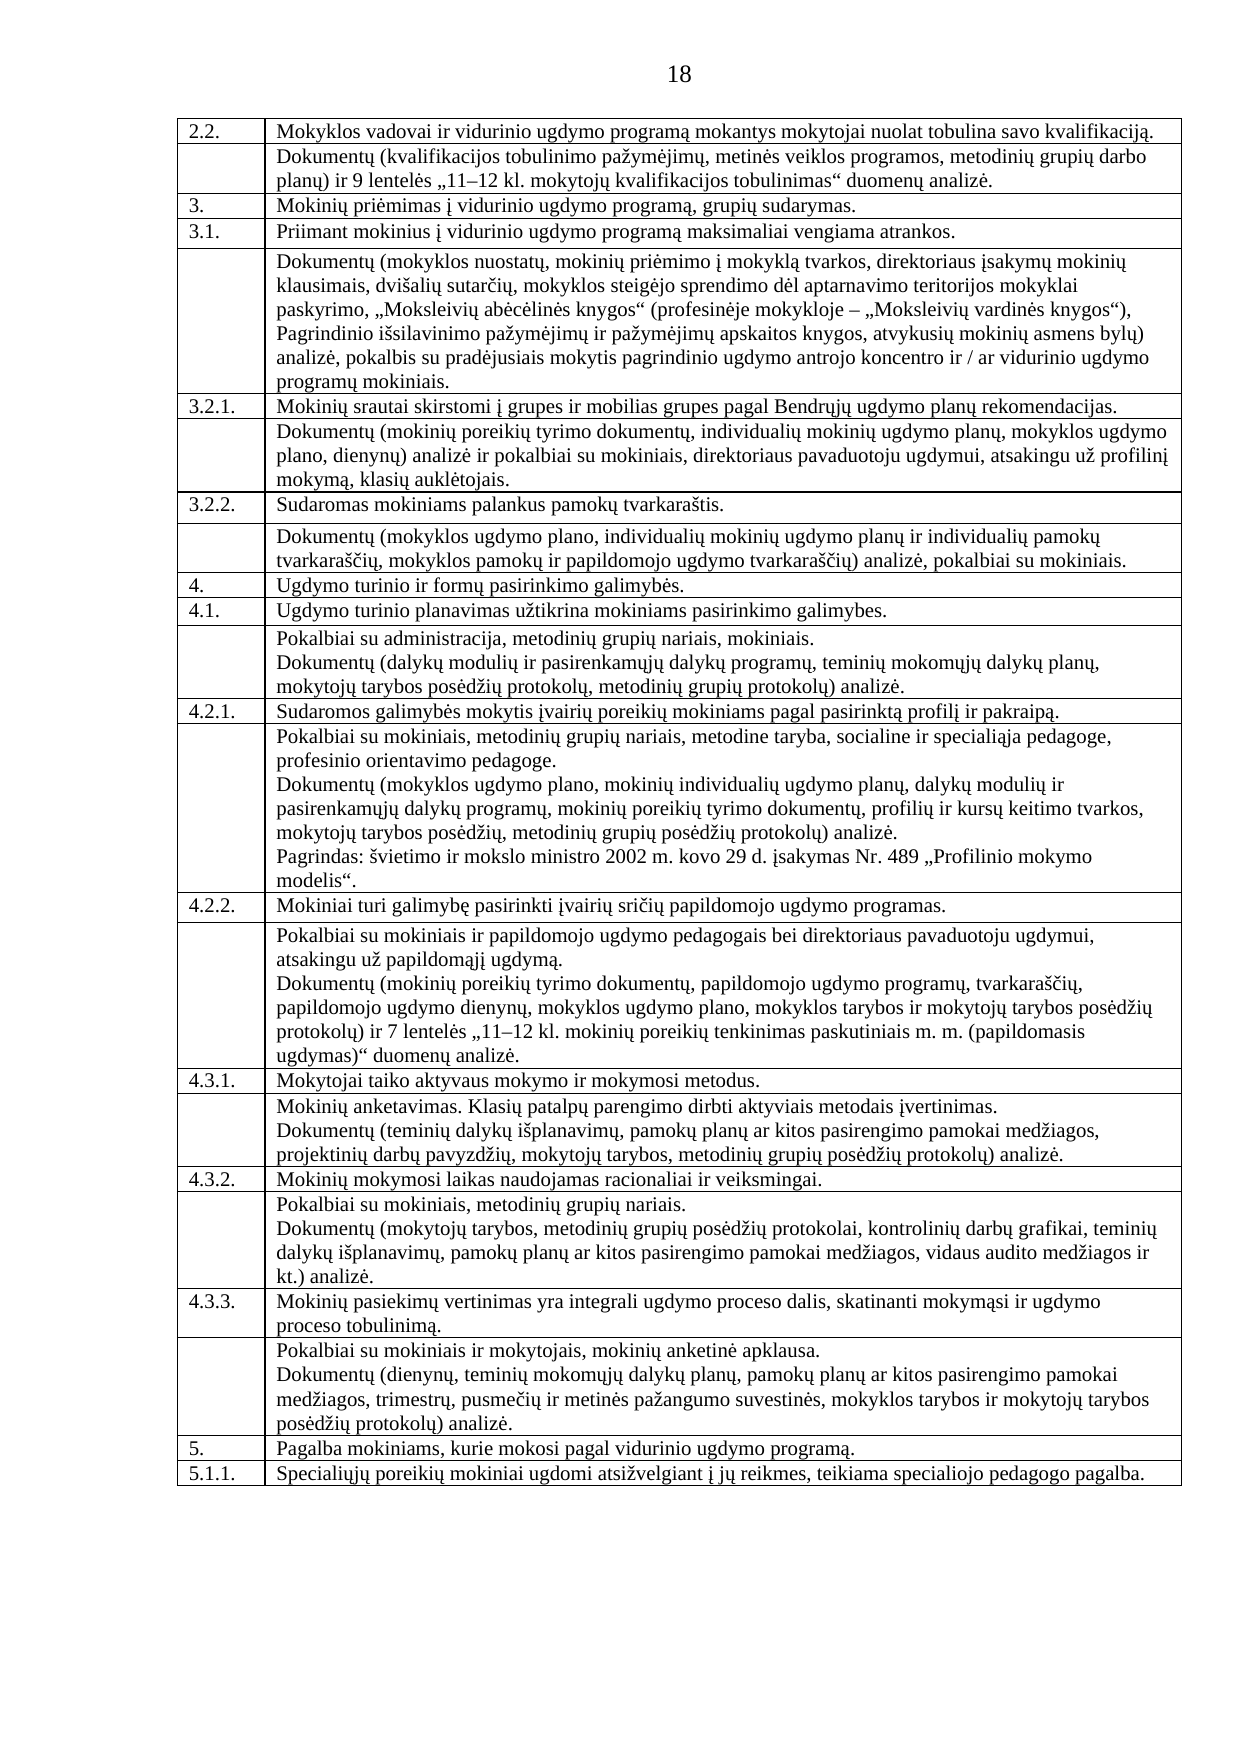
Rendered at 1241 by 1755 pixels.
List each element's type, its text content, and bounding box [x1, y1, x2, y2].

table_cell Sudaromas mokiniams palankus pamokų tvarkaraštis. [266, 493, 1181, 523]
table_cell 3.1. [178, 219, 264, 248]
table_cell [178, 1094, 264, 1166]
table_cell 4.1. [178, 598, 264, 624]
table_cell 4.2.2. [178, 893, 264, 922]
table_cell Pokalbiai su administracija, metodinių grupių nariais, mokiniais. Dokumentų (dalykų modulių ir pasirenkamųjų dalykų programų, teminių mokomųjų dalykų planų, mokytojų tarybos posėdžių protokolų, metodinių grupių protokolų) analizė. [266, 626, 1181, 698]
table_cell 3. [178, 194, 264, 217]
table_cell [178, 419, 264, 491]
table_cell Pagalba mokiniams, kurie mokosi pagal vidurinio ugdymo programą. [266, 1436, 1181, 1460]
table_cell Sudaromos galimybės mokytis įvairių poreikių mokiniams pagal pasirinktą profilį ir pakraipą. [266, 699, 1181, 723]
table_cell [178, 1338, 264, 1434]
table_cell [178, 524, 264, 572]
table_cell Specialiųjų poreikių mokiniai ugdomi atsižvelgiant į jų reikmes, teikiama specialiojo pedagogo pagalba. [266, 1461, 1181, 1485]
table_cell Pokalbiai su mokiniais ir mokytojais, mokinių anketinė apklausa. Dokumentų (dienynų, teminių mokomųjų dalykų planų, pamokų planų ar kitos pasirengimo pamokai medžiagos, trimestrų, pusmečių ir metinės pažangumo suvestinės, mokyklos tarybos ir mokytojų tarybos posėdžių protokolų) analizė. [266, 1338, 1181, 1434]
table_cell Pokalbiai su mokiniais, metodinių grupių nariais, metodine taryba, socialine ir specialiąja pedagoge, profesinio orientavimo pedagoge. Dokumentų (mokyklos ugdymo plano, mokinių individualių ugdymo planų, dalykų modulių ir pasirenkamųjų dalykų programų, mokinių poreikių tyrimo dokumentų, profilių ir kursų keitimo tvarkos, mokytojų tarybos posėdžių, metodinių grupių posėdžių protokolų) analizė. Pagrindas: švietimo ir mokslo ministro 2002 m. kovo 29 d. įsakymas Nr. 489 „Profilinio mokymo modelis“. [266, 724, 1181, 892]
table_cell Dokumentų (mokyklos ugdymo plano, individualių mokinių ugdymo planų ir individualių pamokų tvarkaraščių, mokyklos pamokų ir papildomojo ugdymo tvarkaraščių) analizė, pokalbiai su mokiniais. [266, 524, 1181, 572]
table_cell Mokinių mokymosi laikas naudojamas racionaliai ir veiksmingai. [266, 1167, 1181, 1191]
table_cell Mokinių priėmimas į vidurinio ugdymo programą, grupių sudarymas. [266, 194, 1181, 217]
table_cell Mokinių pasiekimų vertinimas yra integrali ugdymo proceso dalis, skatinanti mokymąsi ir ugdymo proceso tobulinimą. [266, 1289, 1181, 1337]
table_cell Dokumentų (kvalifikacijos tobulinimo pažymėjimų, metinės veiklos programos, metodinių grupių darbo planų) ir 9 lentelės „11–12 kl. mokytojų kvalifikacijos tobulinimas“ duomenų analizė. [266, 144, 1181, 192]
table_cell 5. [178, 1436, 264, 1460]
table_cell Pokalbiai su mokiniais ir papildomojo ugdymo pedagogais bei direktoriaus pavaduotoju ugdymui, atsakingu už papildomąjį ugdymą. Dokumentų (mokinių poreikių tyrimo dokumentų, papildomojo ugdymo programų, tvarkaraščių, papildomojo ugdymo dienynų, mokyklos ugdymo plano, mokyklos tarybos ir mokytojų tarybos posėdžių protokolų) ir 7 lentelės „11–12 kl. mokinių poreikių tenkinimas paskutiniais m. m. (papildomasis ugdymas)“ duomenų analizė. [266, 923, 1181, 1067]
table_cell [178, 626, 264, 698]
table_cell 4.3.2. [178, 1167, 264, 1191]
table_cell Ugdymo turinio ir formų pasirinkimo galimybės. [266, 573, 1181, 597]
table_cell Pokalbiai su mokiniais, metodinių grupių nariais. Dokumentų (mokytojų tarybos, metodinių grupių posėdžių protokolai, kontrolinių darbų grafikai, teminių dalykų išplanavimų, pamokų planų ar kitos pasirengimo pamokai medžiagos, vidaus audito medžiagos ir kt.) analizė. [266, 1192, 1181, 1288]
table_cell 3.2.1. [178, 394, 264, 418]
table_cell 4.3.3. [178, 1289, 264, 1337]
table_cell [178, 923, 264, 1067]
table_cell 4.2.1. [178, 699, 264, 723]
table_cell 4. [178, 573, 264, 597]
table_cell Mokinių srautai skirstomi į grupes ir mobilias grupes pagal Bendrųjų ugdymo planų rekomendacijas. [266, 394, 1181, 418]
table_cell [178, 1192, 264, 1288]
table_cell 2.2. [178, 119, 264, 143]
table_cell Priimant mokinius į vidurinio ugdymo programą maksimaliai vengiama atrankos. [266, 219, 1181, 248]
table_cell 3.2.2. [178, 493, 264, 523]
table_cell Mokytojai taiko aktyvaus mokymo ir mokymosi metodus. [266, 1069, 1181, 1092]
table_cell Mokiniai turi galimybę pasirinkti įvairių sričių papildomojo ugdymo programas. [266, 893, 1181, 922]
table_cell [178, 249, 264, 393]
table_cell Ugdymo turinio planavimas užtikrina mokiniams pasirinkimo galimybes. [266, 598, 1181, 624]
table_cell 4.3.1. [178, 1069, 264, 1092]
table_cell [178, 144, 264, 192]
table_cell Dokumentų (mokyklos nuostatų, mokinių priėmimo į mokyklą tvarkos, direktoriaus įsakymų mokinių klausimais, dvišalių sutarčių, mokyklos steigėjo sprendimo dėl aptarnavimo teritorijos mokyklai paskyrimo, „Moksleivių abėcėlinės knygos“ (profesinėje mokykloje – „Moksleivių vardinės knygos“), Pagrindinio išsilavinimo pažymėjimų ir pažymėjimų apskaitos knygos, atvykusių mokinių asmens bylų) analizė, pokalbis su pradėjusiais mokytis pagrindinio ugdymo antrojo koncentro ir / ar vidurinio ugdymo programų mokiniais. [266, 249, 1181, 393]
table_cell Dokumentų (mokinių poreikių tyrimo dokumentų, individualių mokinių ugdymo planų, mokyklos ugdymo plano, dienynų) analizė ir pokalbiai su mokiniais, direktoriaus pavaduotoju ugdymui, atsakingu už profilinį mokymą, klasių auklėtojais. [266, 419, 1181, 491]
table_cell 5.1.1. [178, 1461, 264, 1485]
table_cell [178, 724, 264, 892]
table_cell Mokyklos vadovai ir vidurinio ugdymo programą mokantys mokytojai nuolat tobulina savo kvalifikaciją. [266, 119, 1181, 143]
table_cell Mokinių anketavimas. Klasių patalpų parengimo dirbti aktyviais metodais įvertinimas. Dokumentų (teminių dalykų išplanavimų, pamokų planų ar kitos pasirengimo pamokai medžiagos, projektinių darbų pavyzdžių, mokytojų tarybos, metodinių grupių posėdžių protokolų) analizė. [266, 1094, 1181, 1166]
